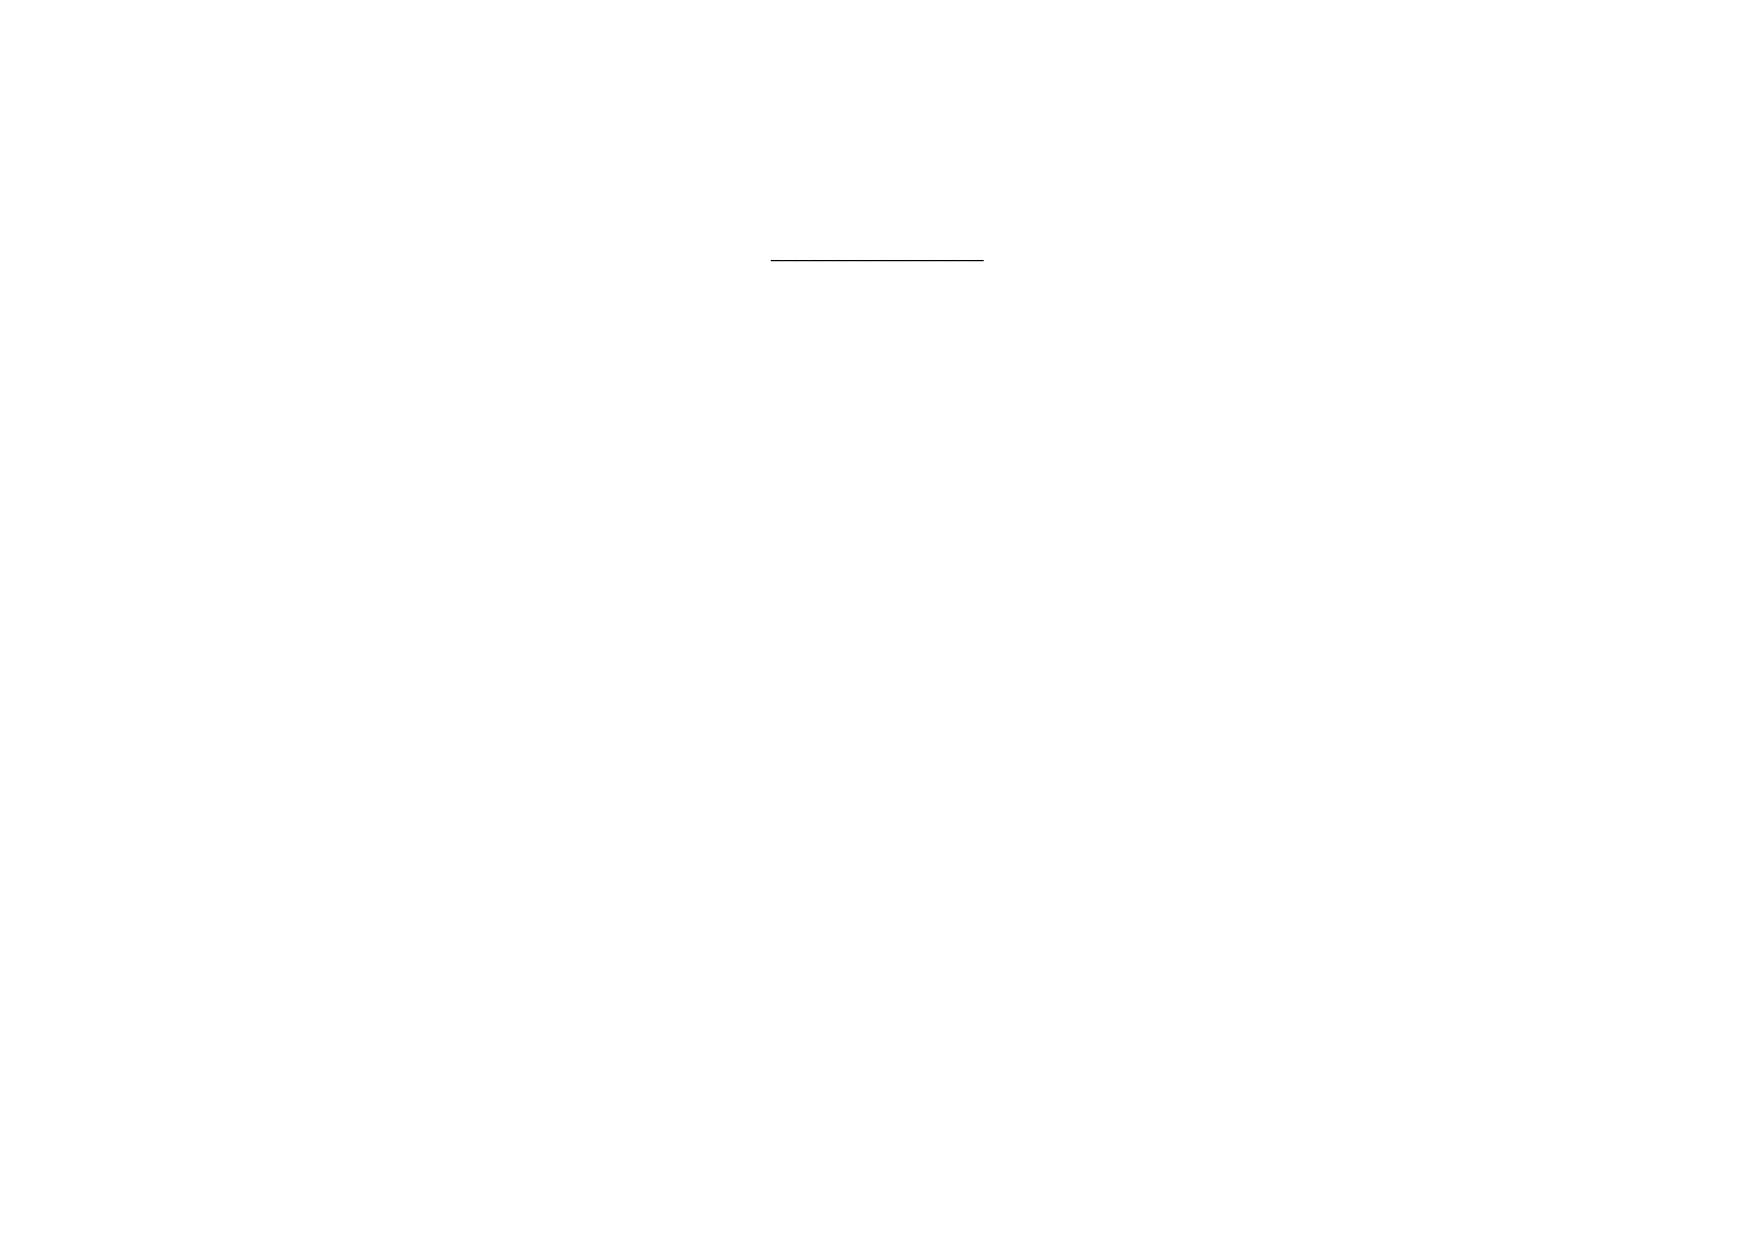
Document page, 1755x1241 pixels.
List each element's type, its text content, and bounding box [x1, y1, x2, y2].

text _________________ [118, 235, 1636, 264]
